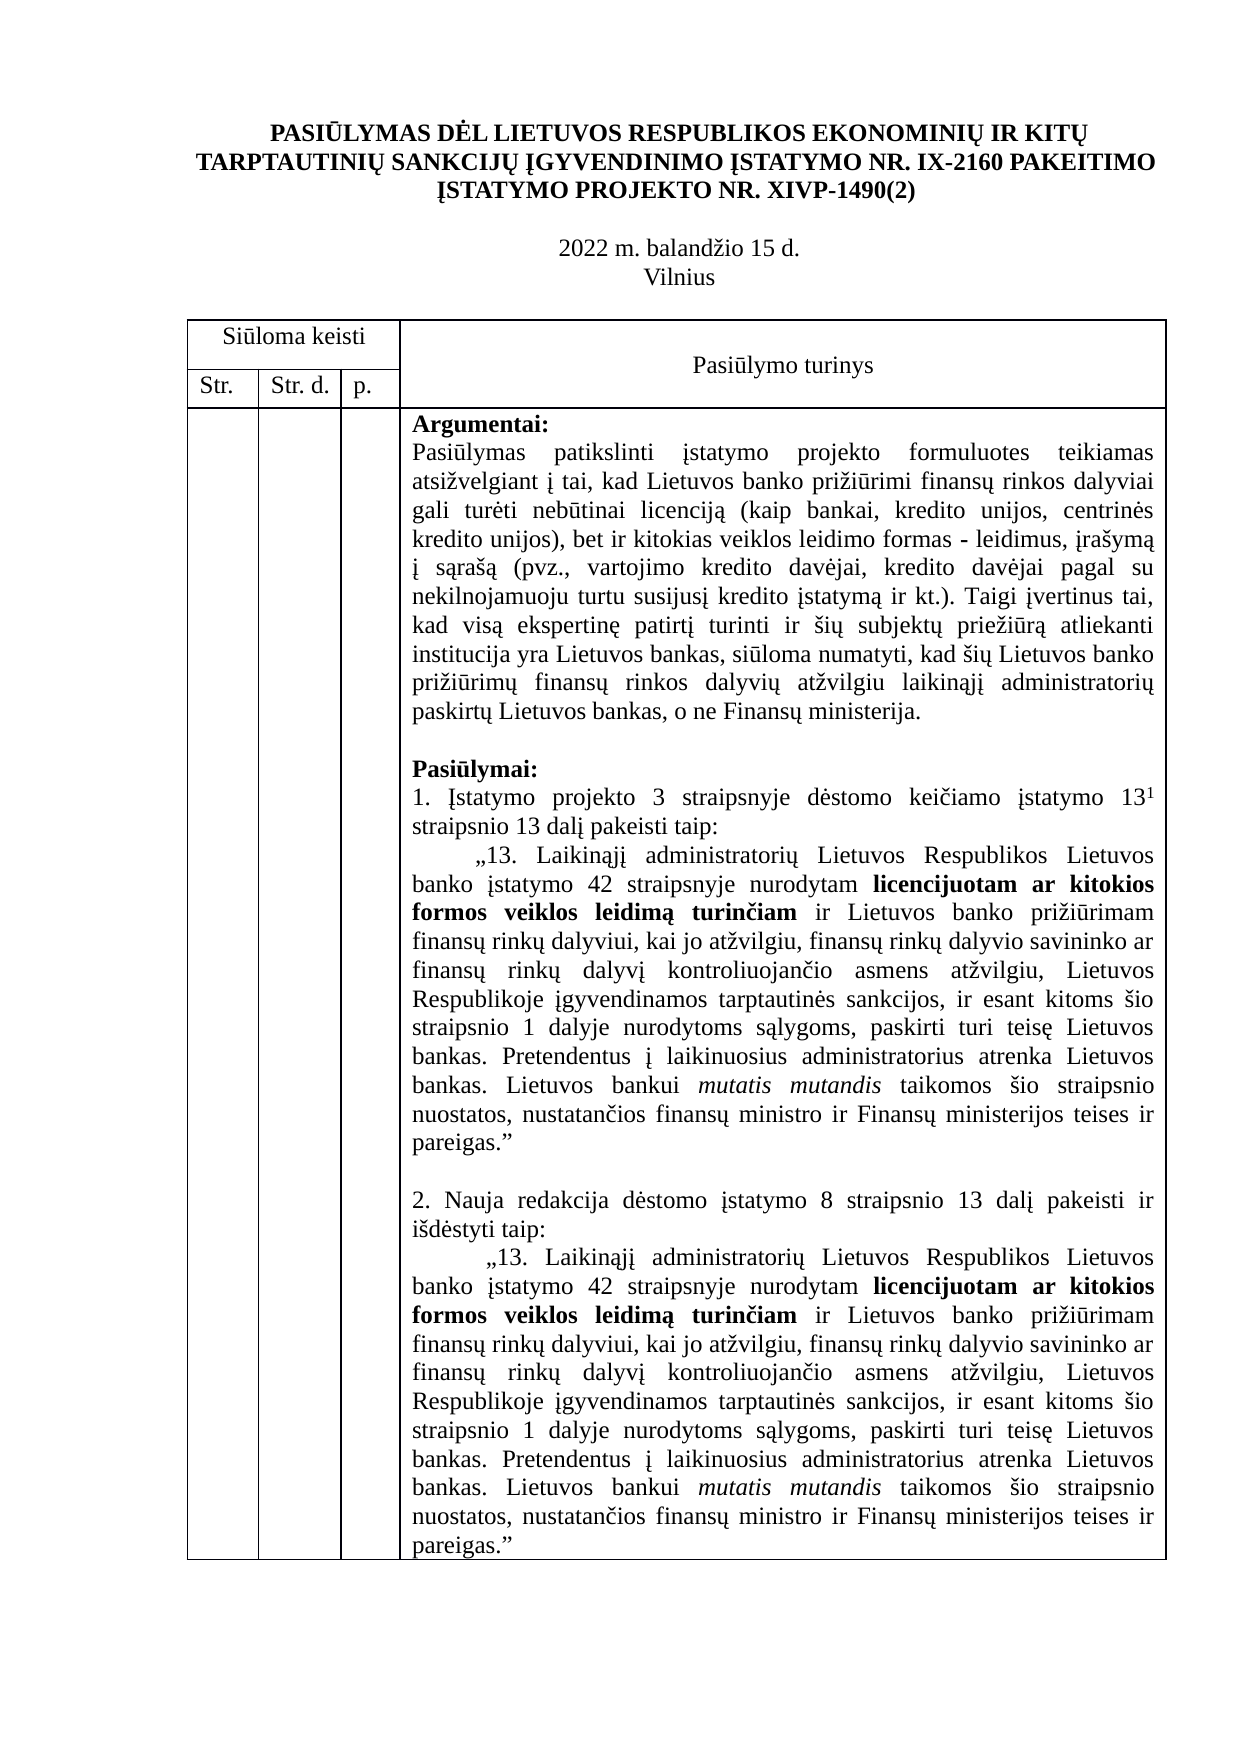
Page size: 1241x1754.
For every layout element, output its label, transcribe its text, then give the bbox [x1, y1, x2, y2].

table_cell [188, 409, 258, 1559]
table_cell [342, 409, 399, 1559]
table_cell Str. d. [259, 370, 340, 407]
table_cell Argumentai: Pasiūlymas patikslinti įstatymo projekto formuluotes teikiamas atsižvelgiant į tai, kad Lietuvos banko prižiūrimi finansų rinkos dalyviai gali turėti nebūtinai licenciją (kaip bankai, kredito unijos, centrinės kredito unijos), bet ir kitokias veiklos leidimo formas - leidimus, įrašymą į sąrašą (pvz., vartojimo kredito davėjai, kredito davėjai pagal su nekilnojamuoju turtu susijusį kredito įstatymą ir kt.). Taigi įvertinus tai, kad visą ekspertinę patirtį turinti ir šių subjektų priežiūrą atliekanti institucija yra Lietuvos bankas, siūloma numatyti, kad šių Lietuvos banko prižiūrimų finansų rinkos dalyvių atžvilgiu laikinąjį administratorių paskirtų Lietuvos bankas, o ne Finansų ministerija. Pasiūlymai: 1. Įstatymo projekto 3 straipsnyje dėstomo keičiamo įstatymo 131 straipsnio 13 dalį pakeisti taip: „13. Laikinąjį administratorių Lietuvos Respublikos Lietuvos banko įstatymo 42 straipsnyje nurodytam licencijuotam ar kitokios formos veiklos leidimą turinčiam ir Lietuvos banko prižiūrimam finansų rinkų dalyviui, kai jo atžvilgiu, finansų rinkų dalyvio savininko ar finansų rinkų dalyvį kontroliuojančio asmens atžvilgiu, Lietuvos Respublikoje įgyvendinamos tarptautinės sankcijos, ir esant kitoms šio straipsnio 1 dalyje nurodytoms sąlygoms, paskirti turi teisę Lietuvos bankas. Pretendentus į laikinuosius administratorius atrenka Lietuvos bankas. Lietuvos bankui mutatis mutandis taikomos šio straipsnio nuostatos, nustatančios finansų ministro ir Finansų ministerijos teises ir pareigas.” 2. Nauja redakcija dėstomo įstatymo 8 straipsnio 13 dalį pakeisti ir išdėstyti taip: „13. Laikinąjį administratorių Lietuvos Respublikos Lietuvos banko įstatymo 42 straipsnyje nurodytam licencijuotam ar kitokios formos veiklos leidimą turinčiam ir Lietuvos banko prižiūrimam finansų rinkų dalyviui, kai jo atžvilgiu, finansų rinkų dalyvio savininko ar finansų rinkų dalyvį kontroliuojančio asmens atžvilgiu, Lietuvos Respublikoje įgyvendinamos tarptautinės sankcijos, ir esant kitoms šio straipsnio 1 dalyje nurodytoms sąlygoms, paskirti turi teisę Lietuvos bankas. Pretendentus į laikinuosius administratorius atrenka Lietuvos bankas. Lietuvos bankui mutatis mutandis taikomos šio straipsnio nuostatos, nustatančios finansų ministro ir Finansų ministerijos teises ir pareigas.” [401, 409, 1165, 1559]
table_cell [259, 409, 340, 1559]
text PASIŪLYMAS DĖL LIETUVOS RESPUBLIKOS EKONOMINIŲ IR KITŲ TARPTAUTINIŲ SANKCIJŲ ĮGYVENDINIMO ĮSTATYMO NR. IX-2160 PAKEITIMO ĮSTATYMO PROJEKTO NR. XIVP-1490(2) [177, 118, 1181, 204]
table_header Siūloma keisti [188, 321, 399, 368]
table_cell p. [342, 370, 399, 407]
table_header Pasiūlymo turinys [401, 321, 1165, 407]
text 2022 m. balandžio 15 d. [177, 233, 1181, 262]
table_cell Str. [188, 370, 258, 407]
text Vilnius [177, 262, 1181, 291]
